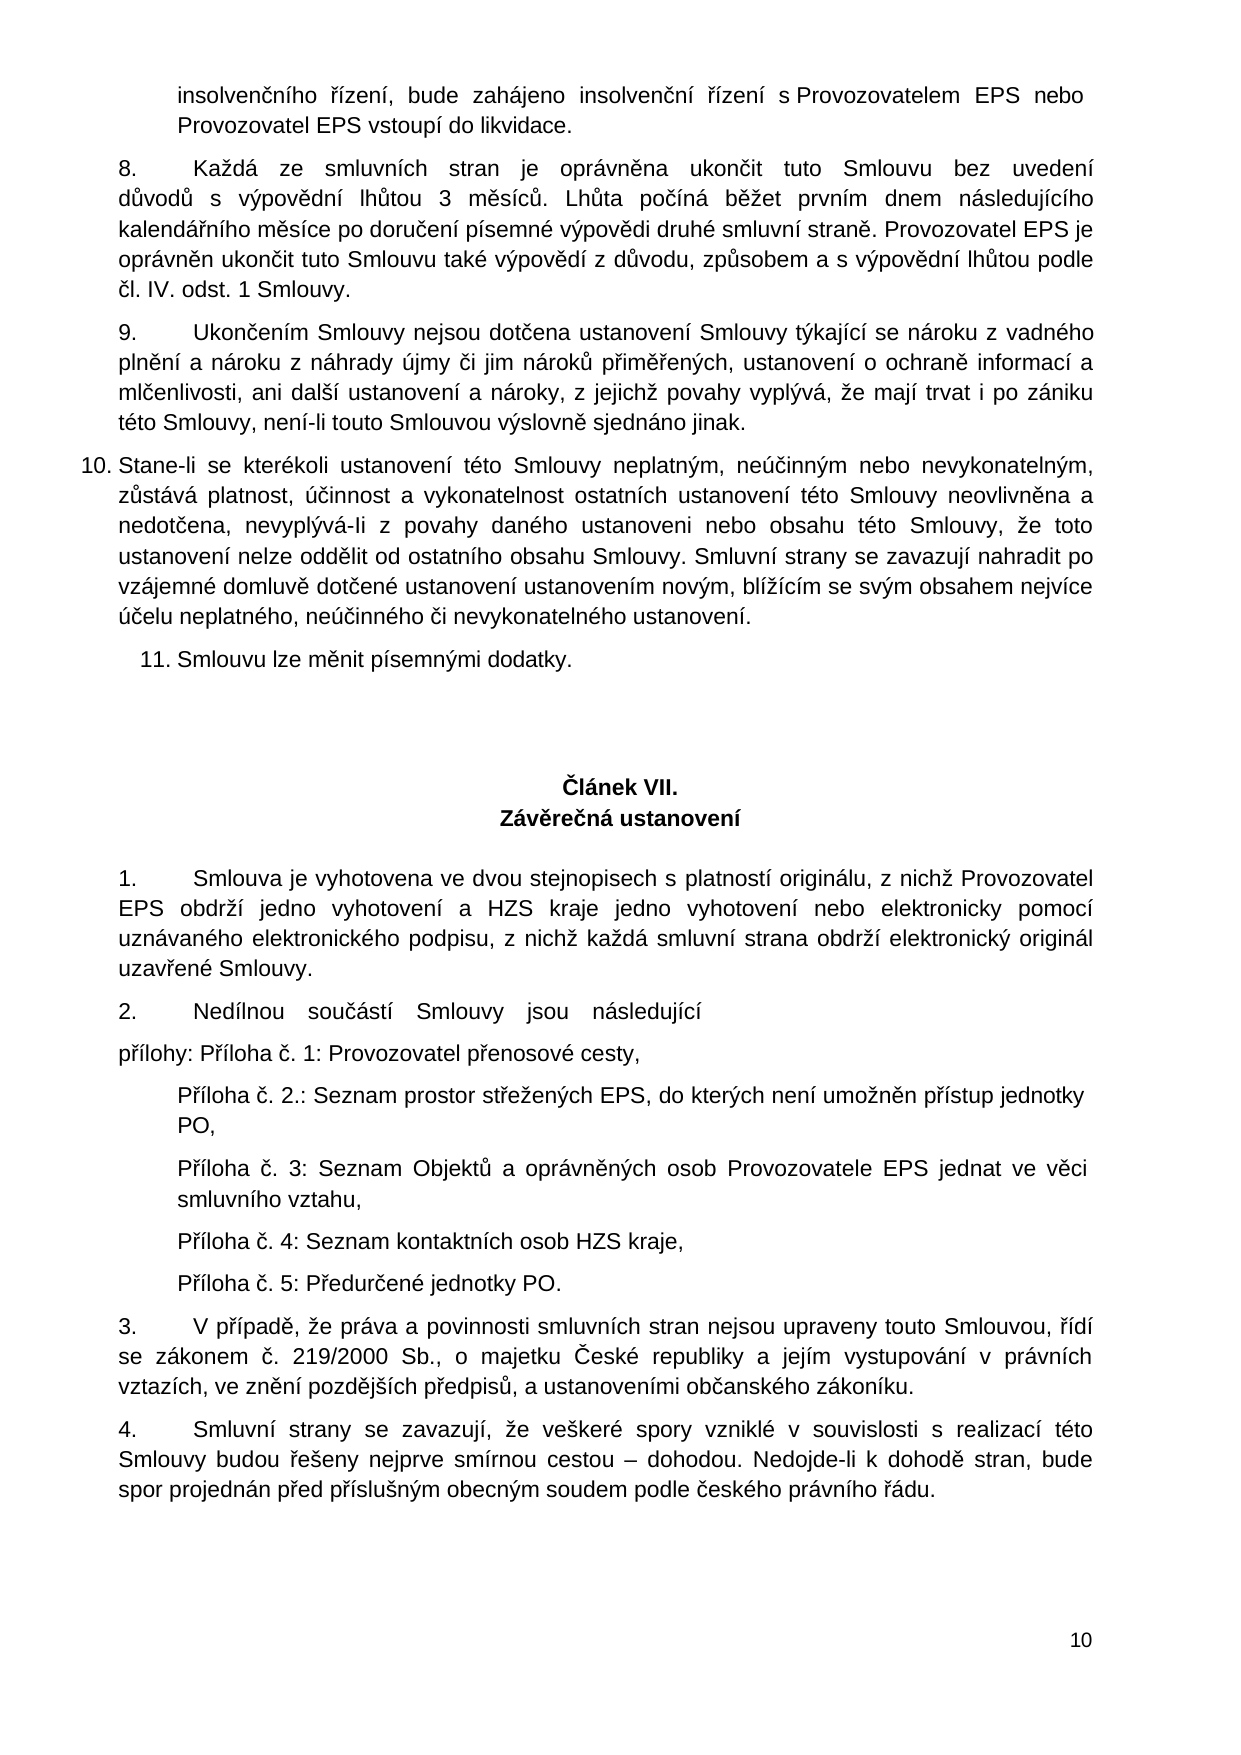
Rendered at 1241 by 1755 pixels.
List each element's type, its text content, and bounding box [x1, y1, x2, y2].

text Příloha č. 4: Seznam kontaktních osob HZS kraje, Příloha č. 5: Předurčené jednotky PO. [177, 1228, 745, 1297]
subtitle Článek VII. Závěrečná ustanovení [499, 774, 745, 831]
list Stane-li se kterékoli ustanovení této Smlouvy neplatným, neúčinným nebo nevykonatelným, zůstává platnost, účinnost a vykonatelnost ostatních ustanovení této Smlouvy neovlivněna a nedotčena, nevyplývá-Ii z povahy daného ustanoveni nebo obsahu této Smlouvy, že toto ustanovení nelze oddělit od ostatního obsahu Smlouvy. Smluvní strany se zavazují nahradit po vzájemné domluvě dotčené ustanovení ustanovením novým, blížícím se svým obsahem nejvíce účelu neplatného, neúčinného či nevykonatelného ustanovení. [81, 452, 1093, 629]
list Nedílnou součástí Smlouvy jsou následující přílohy: Příloha č. 1: Provozovatel přenosové cesty, [118, 998, 701, 1067]
list Ukončením Smlouvy nejsou dotčena ustanovení Smlouvy týkající se nároku z vadného plnění a nároku z náhrady újmy či jim nároků přiměřených, ustanovení o ochraně informací a mlčenlivosti, ani další ustanovení a nároky, z jejichž povahy vyplývá, že mají trvat i po zániku této Smlouvy, není-li touto Smlouvou výslovně sjednáno jinak. [118, 319, 1094, 436]
list Smlouvu lze měnit písemnými dodatky. [139, 646, 1137, 672]
list Smlouva je vyhotovena ve dvou stejnopisech s platností originálu, z nichž Provozovatel EPS obdrží jedno vyhotovení a HZS kraje jedno vyhotovení nebo elektronicky pomocí uznávaného elektronického podpisu, z nichž každá smluvní strana obdrží elektronický originál uzavřené Smlouvy. [118, 865, 1094, 982]
text Provozovatel EPS vstoupí do likvidace. [177, 112, 1137, 139]
text Příloha č. 2.: Seznam prostor střežených EPS, do kterých není umožněn přístup jednotky [177, 1082, 1137, 1109]
list Smluvní strany se zavazují, že veškeré spory vzniklé v souvislosti s realizací této Smlouvy budou řešeny nejprve smírnou cestou – dohodou. Nedojde-li k dohodě stran, bude spor projednán před příslušným obecným soudem podle českého právního řádu. [118, 1416, 1093, 1503]
list V případě, že práva a povinnosti smluvních stran nejsou upraveny touto Smlouvou, řídí se zákonem č. 219/2000 Sb., o majetku České republiky a jejím vystupování v právních vztazích, ve znění pozdějších předpisů, a ustanoveními občanského zákoníku. [118, 1313, 1093, 1399]
text PO, [177, 1112, 1137, 1139]
text insolvenčního řízení, bude zahájeno insolvenční řízení s Provozovatelem EPS nebo [177, 82, 1137, 108]
list Každá ze smluvních stran je oprávněna ukončit tuto Smlouvu bez uvedení důvodů s výpovědní lhůtou 3 měsíců. Lhůta počíná běžet prvním dnem následujícího kalendářního měsíce po doručení písemné výpovědi druhé smluvní straně. Provozovatel EPS je oprávněn ukončit tuto Smlouvu také výpovědí z důvodu, způsobem a s výpovědní lhůtou podle čl. IV. odst. 1 Smlouvy. [118, 155, 1094, 302]
text Příloha č. 3: Seznam Objektů a oprávněných osob Provozovatele EPS jednat ve věci smluvního vztahu, [177, 1155, 1137, 1212]
